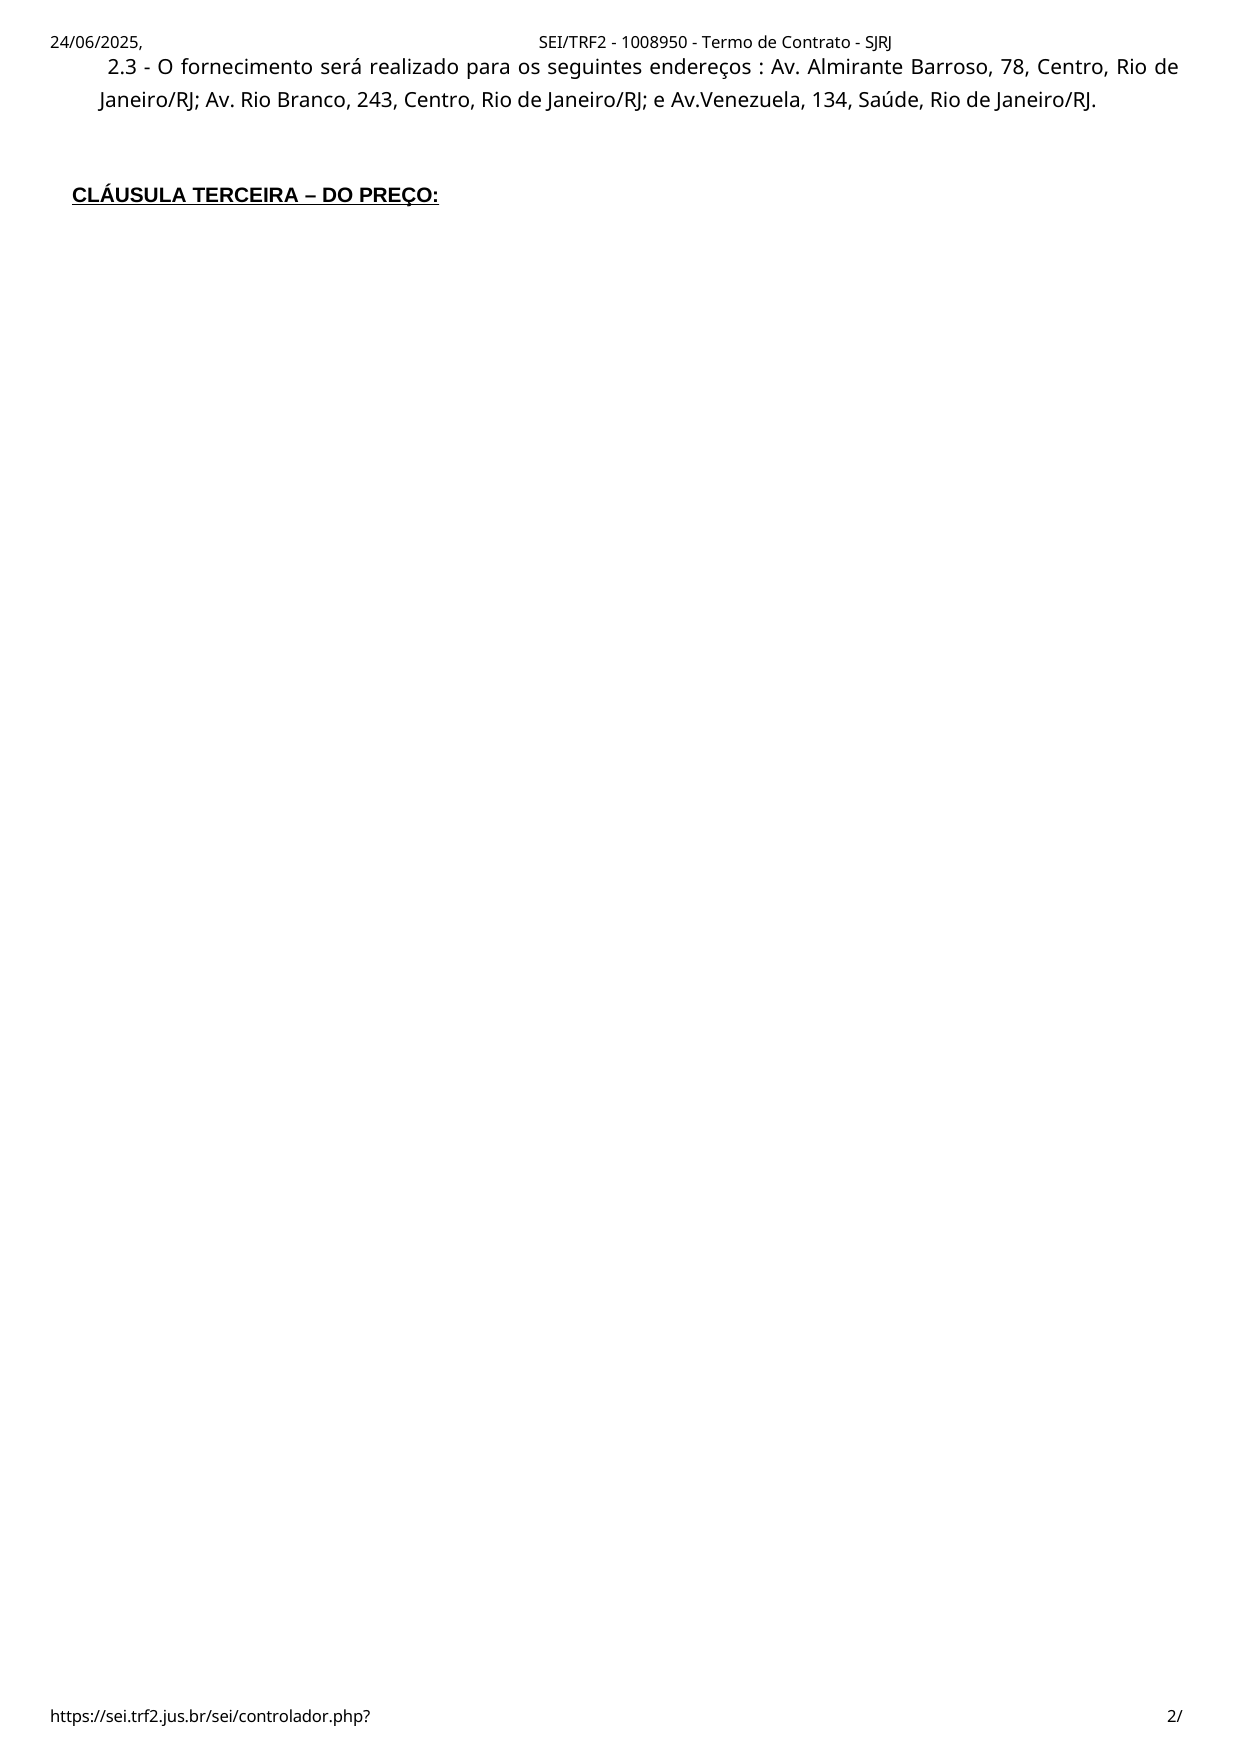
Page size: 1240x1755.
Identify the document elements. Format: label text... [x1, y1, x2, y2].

list - O fornecimento será realizado para os seguintes endereços : Av. Almirante Barroso, 78, Centro, Rio de Janeiro/RJ; Av. Rio Branco, 243, Centro, Rio de Janeiro/RJ; e Av.Venezuela, 134, Saúde, Rio de Janeiro/RJ. [72, 52, 1181, 113]
subtitle CLÁUSULA TERCEIRA – DO PREÇO: [72, 183, 1181, 207]
